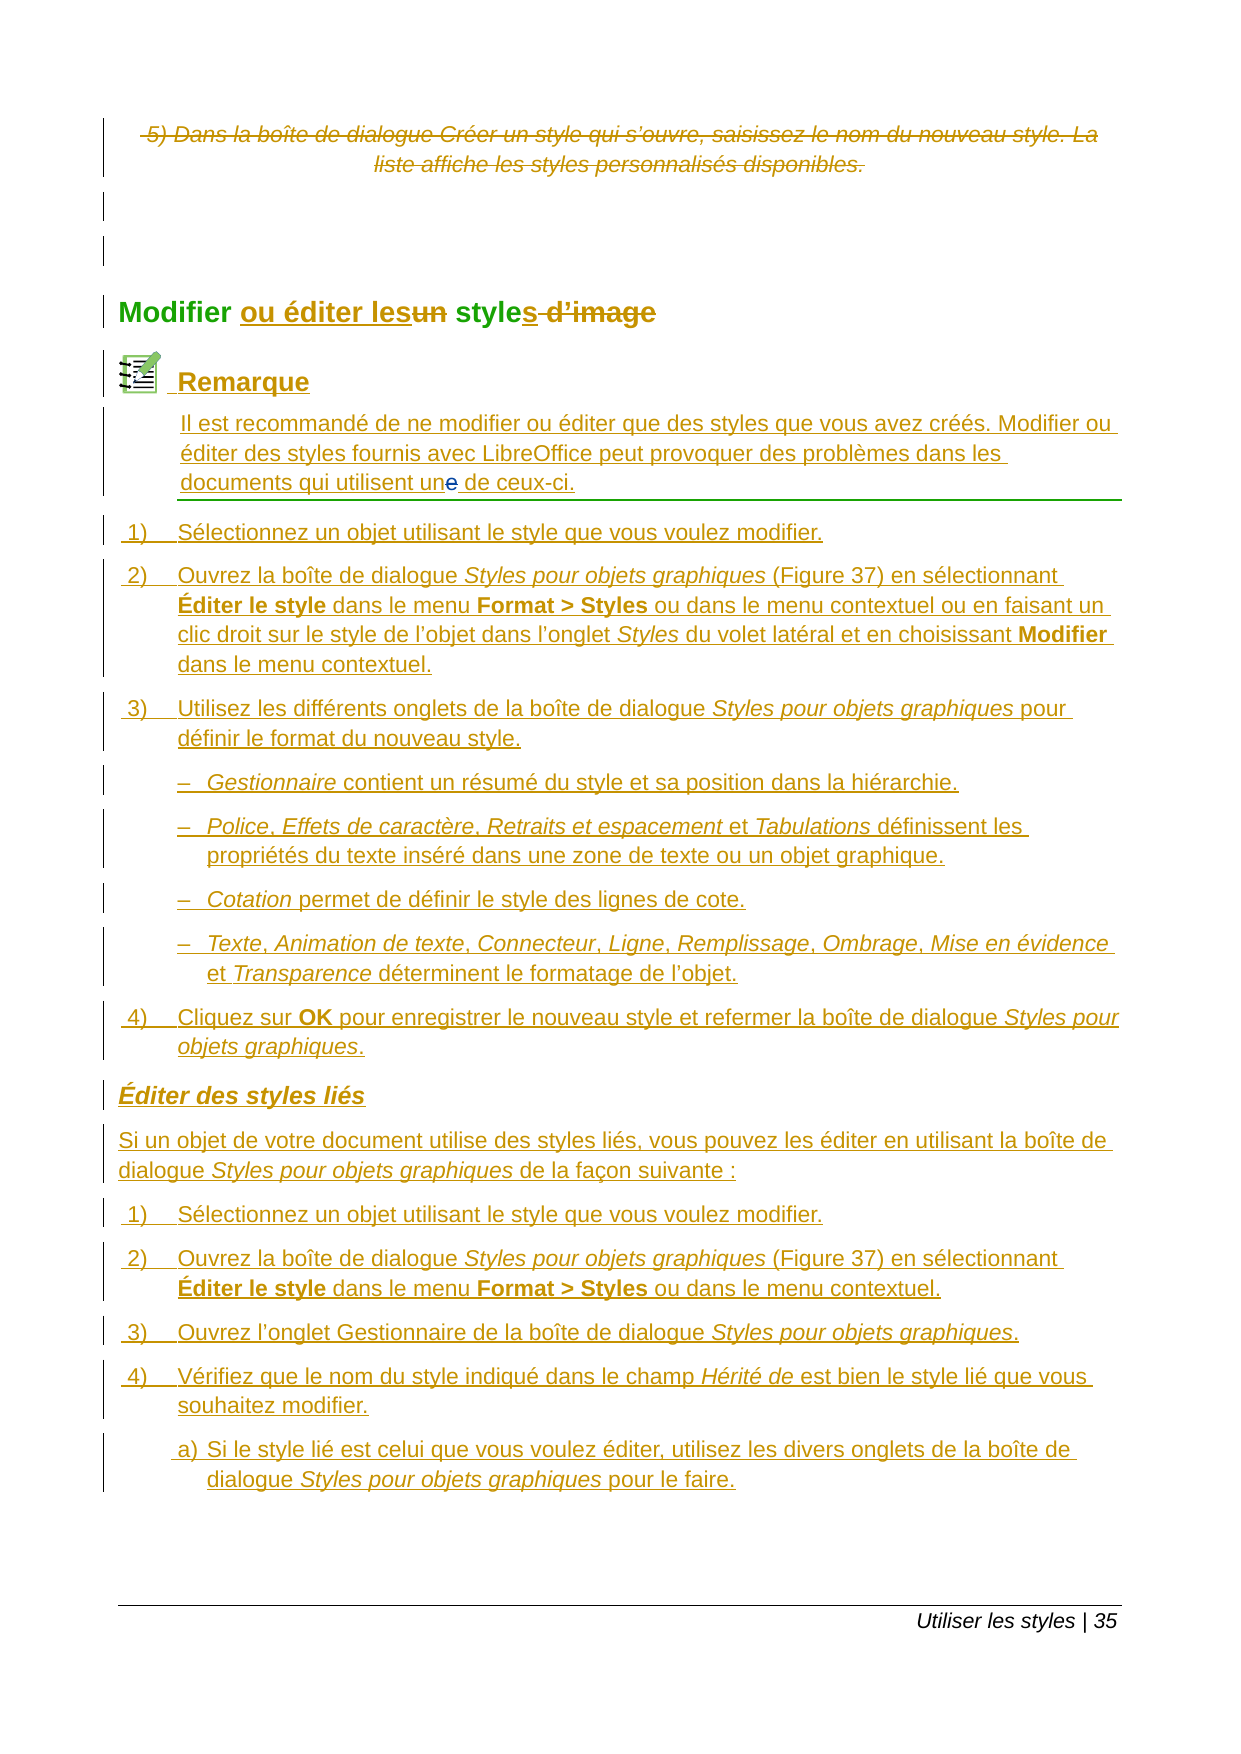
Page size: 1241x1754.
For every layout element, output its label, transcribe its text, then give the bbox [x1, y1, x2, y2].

list Si le style lié est celui que vous voulez éditer, utilisez les divers onglets de la boîte de dialogue Styles pour objets graphiques pour le faire. [171, 1433, 1122, 1492]
subtitle Éditer des styles liés [118, 1080, 1122, 1109]
list Gestionnaire contient un résumé du style et sa position dans la hiérarchie. [177, 765, 1122, 795]
list Utilisez les différents onglets de la boîte de dialogue Styles pour objets graphiques pour définir le format du nouveau style. [148, 692, 1122, 751]
list Ouvrez la boîte de dialogue Styles pour objets graphiques (Figure 37) en sélectionnant Éditer le style dans le menu Format > Styles ou dans le menu contextuel ou en faisant un clic droit sur le style de l’objet dans l’onglet Styles du volet latéral et en choisissant Modifier dans le menu contextuel. [148, 559, 1122, 677]
list Cliquez sur OK pour enregistrer le nouveau style et refermer la boîte de dialogue Styles pour objets graphiques. [148, 1001, 1122, 1059]
list Sélectionnez un objet utilisant le style que vous voulez modifier. [148, 515, 1122, 545]
text Si un objet de votre document utilise des styles liés, vous pouvez les éditer en utilisant la boîte de dialogue Styles pour objets graphiques de la façon suivante : [118, 1124, 1122, 1183]
list Remarque [118, 350, 1122, 397]
subtitle Modifier ou éditer les styles [118, 295, 1122, 328]
list Police, Effets de caractère, Retraits et espacement et Tabulations définissent les propriétés du texte inséré dans une zone de texte ou un objet graphique. [177, 809, 1122, 868]
list Vérifiez que le nom du style indiqué dans le champ Hérité de est bien le style lié que vous souhaitez modifier. [148, 1359, 1122, 1418]
list Sélectionnez un objet utilisant le style que vous voulez modifier. [148, 1198, 1122, 1227]
list Cotation permet de définir le style des lignes de cote. [177, 883, 1122, 912]
text Il est recommandé de ne modifier ou éditer que des styles que vous avez créés. Modifier ou éditer des styles fournis avec Libre­Office peut provoquer des problèmes dans les documents qui utilisent un de ceux-ci. [177, 404, 1122, 499]
list Texte, Animation de texte, Connecteur, Ligne, Remplissage, Ombrage, Mise en évidence et Transparence déterminent le formatage de l’objet. [177, 927, 1122, 986]
list Ouvrez l’onglet Gestionnaire de la boîte de dialogue Styles pour objets graphiques. [148, 1316, 1122, 1345]
list Ouvrez la boîte de dialogue Styles pour objets graphiques (Figure 37) en sélectionnant Éditer le style dans le menu Format > Styles ou dans le menu contextuel. [148, 1242, 1122, 1301]
